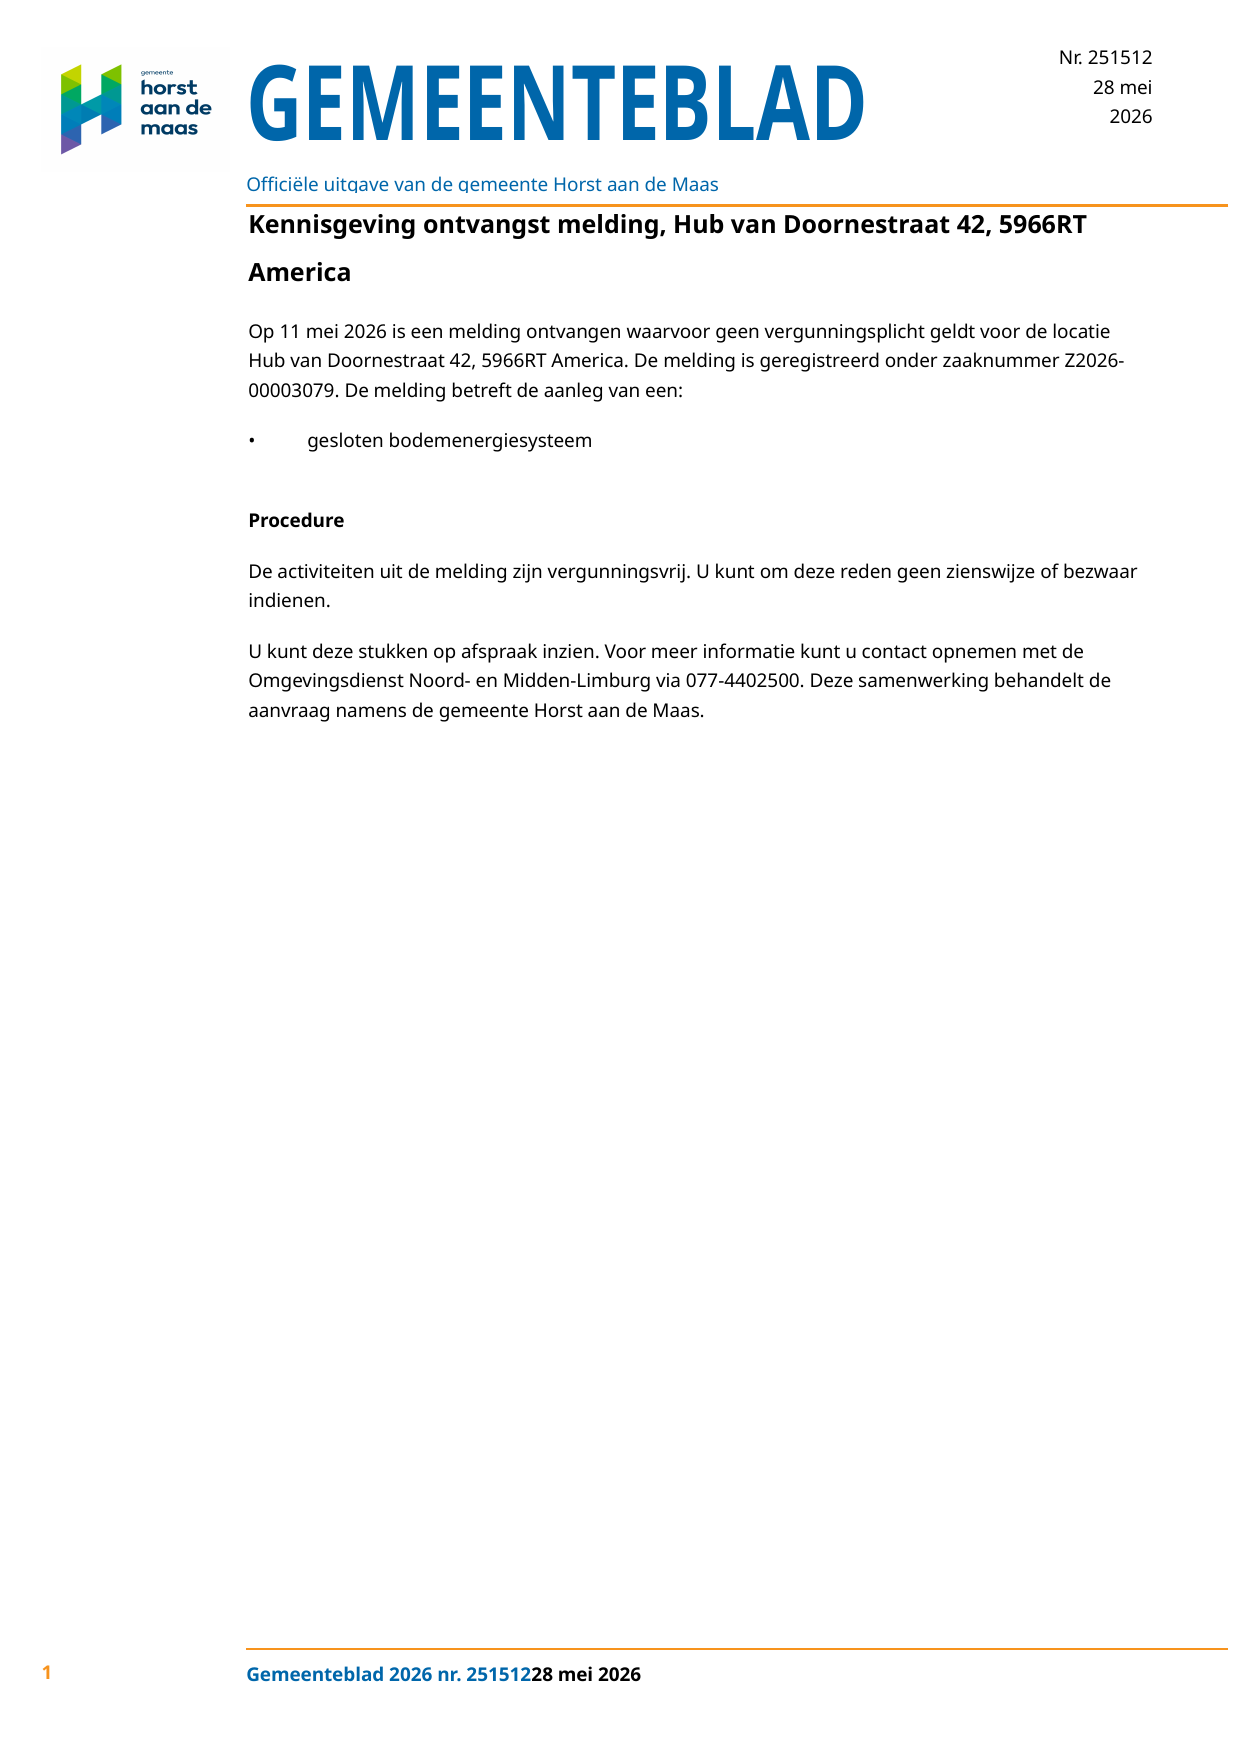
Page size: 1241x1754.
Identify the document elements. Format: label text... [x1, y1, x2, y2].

text U kunt deze stukken op afspraak inzien. Voor meer informatie kunt u contact opnemen met de Omgevingsdienst Noord- en Midden-Limburg via 077-4402500. Deze samenwerking behandelt de aanvraag namens de gemeente Horst aan de Maas. [248, 638, 1152, 723]
list gesloten bodemenergiesysteem [248, 427, 1152, 453]
text De activiteiten uit de melding zijn vergunningsvrij. U kunt om deze reden geen zienswijze of bezwaar indienen. [248, 558, 1152, 613]
text Op 11 mei 2026 is een melding ontvangen waarvoor geen vergunningsplicht geldt voor de locatie Hub van Doornestraat 42, 5966RT America. De melding is geregistreerd onder zaaknummer Z2026-00003079. De melding betreft de aanleg van een: [248, 318, 1152, 403]
text Procedure [248, 507, 1152, 533]
picture [41, 47, 231, 172]
text Kennisgeving ontvangst melding, Hub van Doornestraat 42, 5966RT America [248, 207, 1152, 288]
